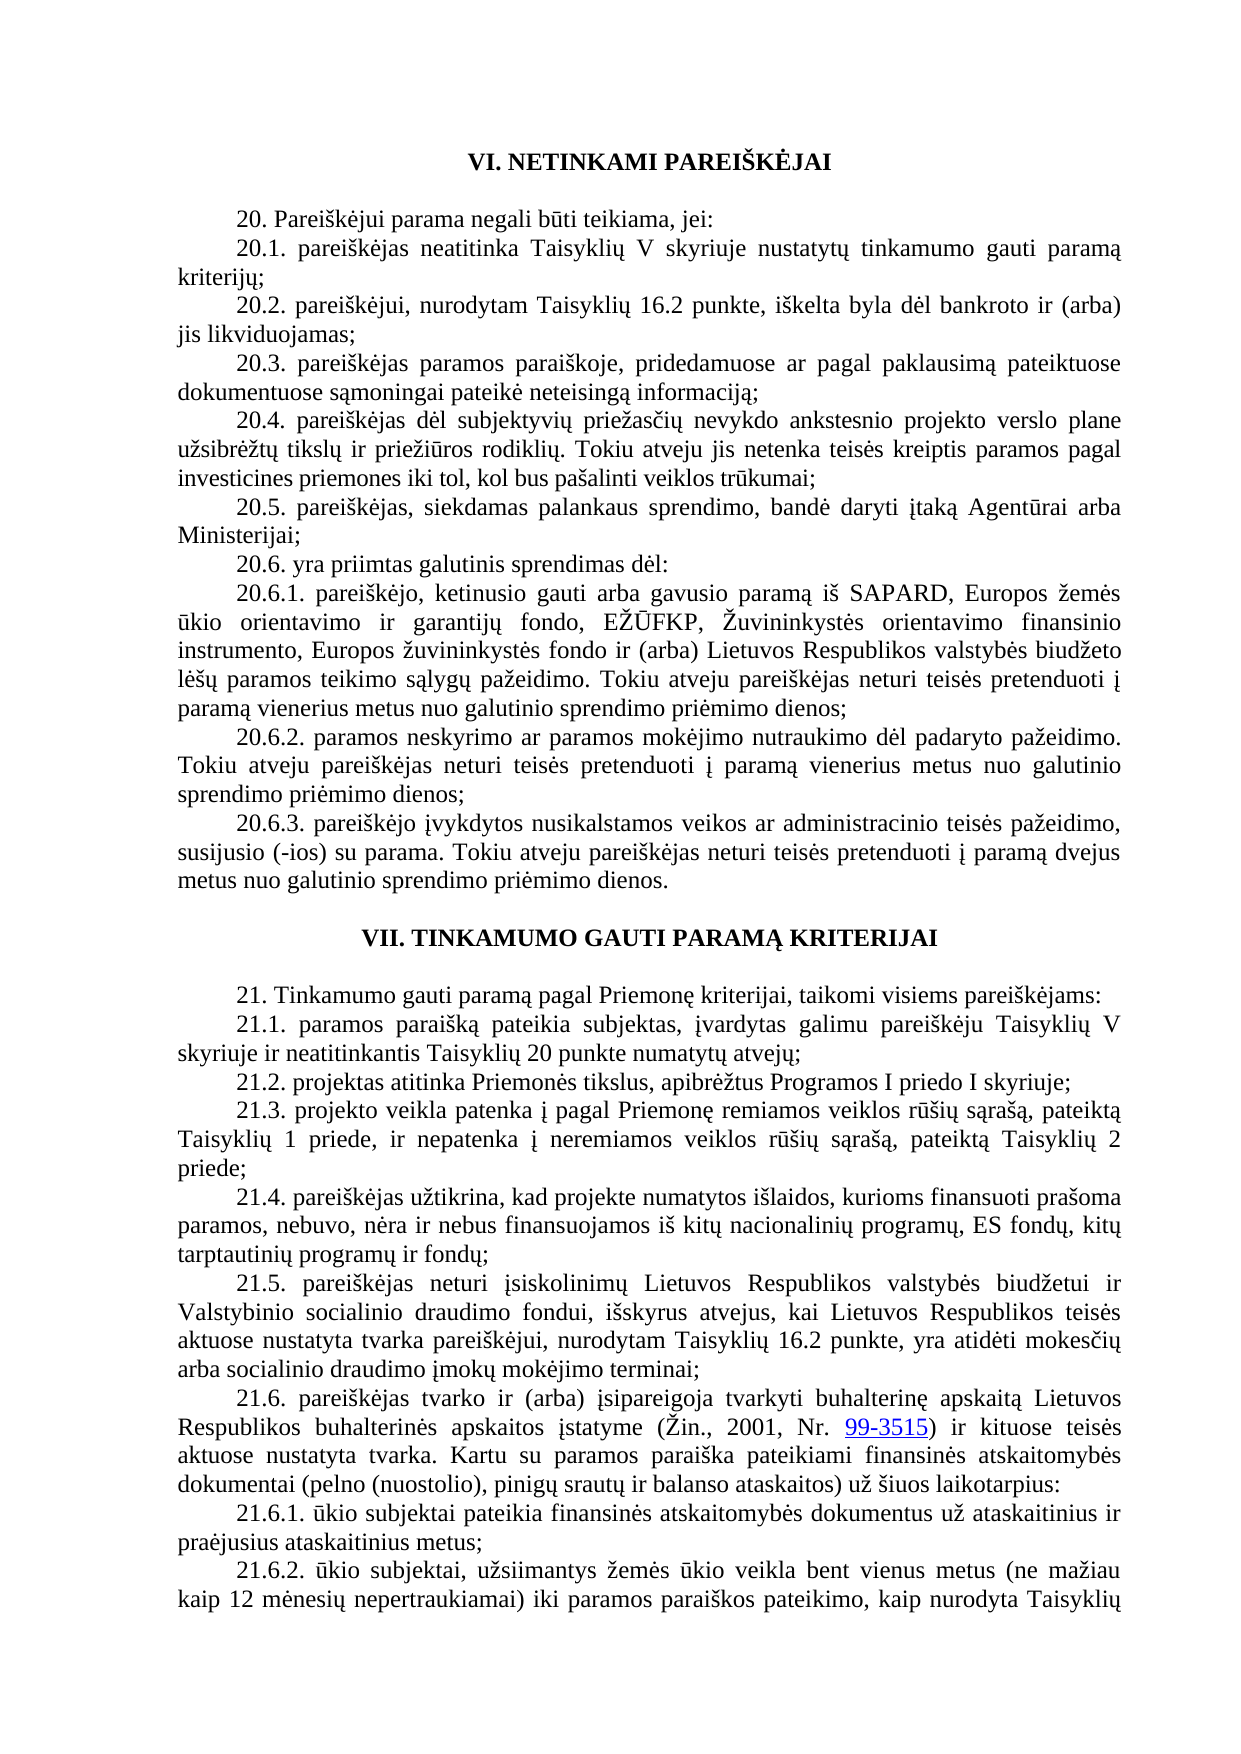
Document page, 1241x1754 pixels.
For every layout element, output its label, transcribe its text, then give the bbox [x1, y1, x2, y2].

text 20.6.1. pareiškėjo, ketinusio gauti arba gavusio paramą iš SAPARD, Europos žemės ūkio orientavimo ir garantijų fondo, EŽŪFKP, Žuvininkystės orientavimo finansinio instrumento, Europos žuvininkystės fondo ir (arba) Lietuvos Respublikos valstybės biudžeto lėšų paramos teikimo sąlygų pažeidimo. Tokiu atveju pareiškėjas neturi teisės pretenduoti į paramą vienerius metus nuo galutinio sprendimo priėmimo dienos; [177, 578, 1122, 722]
text 20.3. pareiškėjas paramos paraiškoje, pridedamuose ar pagal paklausimą pateiktuose dokumentuose sąmoningai pateikė neteisingą informaciją; [177, 348, 1122, 406]
text 21.6.1. ūkio subjektai pateikia finansinės atskaitomybės dokumentus už ataskaitinius ir praėjusius ataskaitinius metus; [177, 1498, 1122, 1556]
text 20.4. pareiškėjas dėl subjektyvių priežasčių nevykdo ankstesnio projekto verslo plane užsibrėžtų tikslų ir priežiūros rodiklių. Tokiu atveju jis netenka teisės kreiptis paramos pagal investicines priemones iki tol, kol bus pašalinti veiklos trūkumai; [177, 406, 1122, 492]
text 20.6.2. paramos neskyrimo ar paramos mokėjimo nutraukimo dėl padaryto pažeidimo. Tokiu atveju pareiškėjas neturi teisės pretenduoti į paramą vienerius metus nuo galutinio sprendimo priėmimo dienos; [177, 722, 1122, 808]
text VI. NETINKAMI PAREIŠKĖJAI [177, 147, 1122, 176]
text 20.6.3. pareiškėjo įvykdytos nusikalstamos veikos ar administracinio teisės pažeidimo, susijusio (-ios) su parama. Tokiu atveju pareiškėjas neturi teisės pretenduoti į paramą dvejus metus nuo galutinio sprendimo priėmimo dienos. [177, 808, 1122, 894]
text 21.6.2. ūkio subjektai, užsiimantys žemės ūkio veikla bent vienus metus (ne mažiau kaip 12 mėnesių nepertraukiamai) iki paramos paraiškos pateikimo, kaip nurodyta Taisyklių [177, 1556, 1122, 1613]
text 20.5. pareiškėjas, siekdamas palankaus sprendimo, bandė daryti įtaką Agentūrai arba Ministerijai; [177, 492, 1122, 549]
text 20.2. pareiškėjui, nurodytam Taisyklių 16.2 punkte, iškelta byla dėl bankroto ir (arba) jis likviduojamas; [177, 291, 1122, 348]
text 21.4. pareiškėjas užtikrina, kad projekte numatytos išlaidos, kurioms finansuoti prašoma paramos, nebuvo, nėra ir nebus finansuojamos iš kitų nacionalinių programų, ES fondų, kitų tarptautinių programų ir fondų; [177, 1182, 1122, 1268]
text 20. Pareiškėjui parama negali būti teikiama, jei: [177, 204, 1122, 233]
text 21.3. projekto veikla patenka į pagal Priemonę remiamos veiklos rūšių sąrašą, pateiktą Taisyklių 1 priede, ir nepatenka į neremiamos veiklos rūšių sąrašą, pateiktą Taisyklių 2 priede; [177, 1096, 1122, 1182]
text VII. TINKAMUMO GAUTI PARAMĄ KRITERIJAI [177, 923, 1122, 952]
text 21.2. projektas atitinka Priemonės tikslus, apibrėžtus Programos I priedo I skyriuje; [177, 1067, 1122, 1096]
text 20.6. yra priimtas galutinis sprendimas dėl: [177, 549, 1122, 578]
text 21.6. pareiškėjas tvarko ir (arba) įsipareigoja tvarkyti buhalterinę apskaitą Lietuvos Respublikos buhalterinės apskaitos įstatyme (Žin., 2001, Nr. 99-3515) ir kituose teisės aktuose nustatyta tvarka. Kartu su paramos paraiška pateikiami finansinės atskaitomybės dokumentai (pelno (nuostolio), pinigų srautų ir balanso ataskaitos) už šiuos laikotarpius: [177, 1383, 1122, 1498]
text 20.1. pareiškėjas neatitinka Taisyklių V skyriuje nustatytų tinkamumo gauti paramą kriterijų; [177, 233, 1122, 291]
text 21. Tinkamumo gauti paramą pagal Priemonę kriterijai, taikomi visiems pareiškėjams: [177, 981, 1122, 1009]
text 21.1. paramos paraišką pateikia subjektas, įvardytas galimu pareiškėju Taisyklių V skyriuje ir neatitinkantis Taisyklių 20 punkte numatytų atvejų; [177, 1009, 1122, 1067]
text 21.5. pareiškėjas neturi įsiskolinimų Lietuvos Respublikos valstybės biudžetui ir Valstybinio socialinio draudimo fondui, išskyrus atvejus, kai Lietuvos Respublikos teisės aktuose nustatyta tvarka pareiškėjui, nurodytam Taisyklių 16.2 punkte, yra atidėti mokesčių arba socialinio draudimo įmokų mokėjimo terminai; [177, 1268, 1122, 1383]
